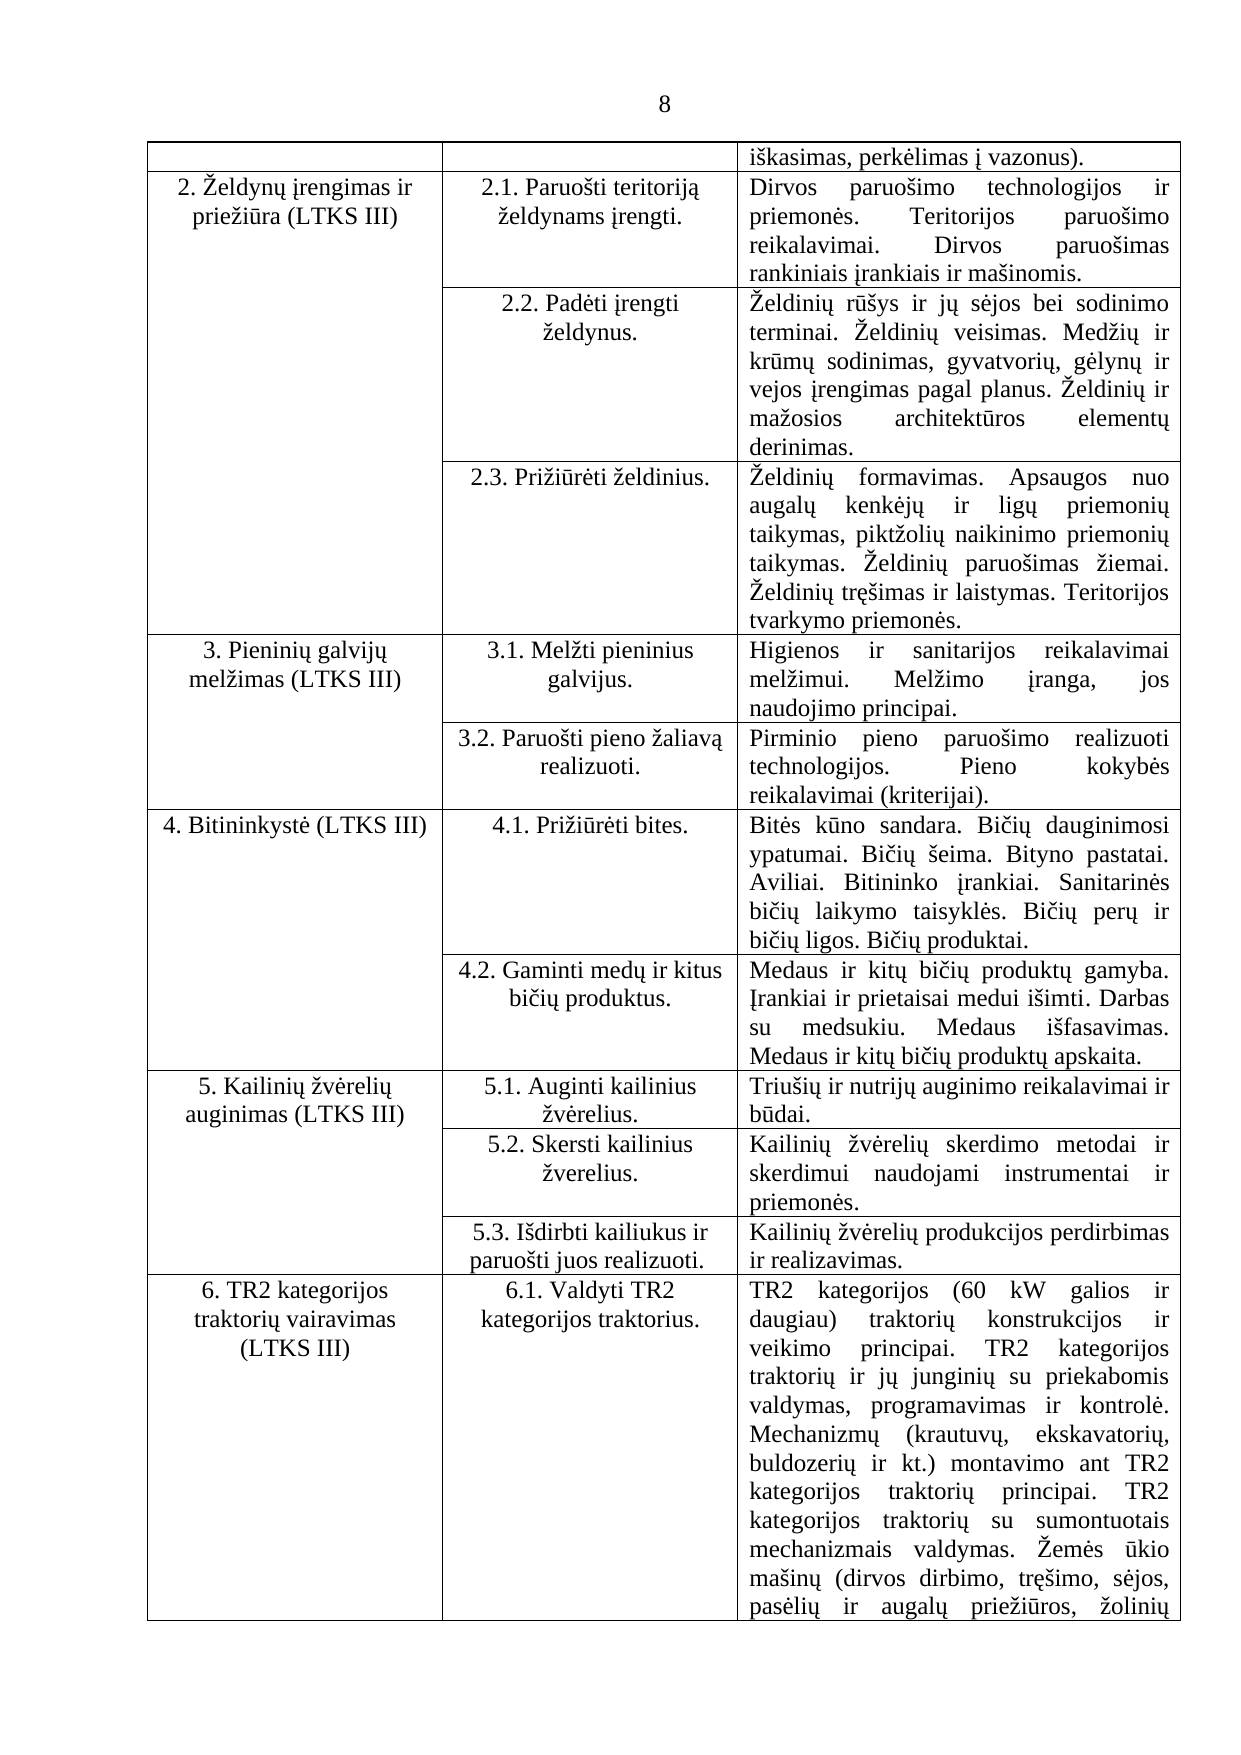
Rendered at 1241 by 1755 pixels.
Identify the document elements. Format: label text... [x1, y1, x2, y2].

table_cell 5.2. Skersti kailinius žverelius. [443, 1129, 737, 1216]
table_cell 6. TR2 kategorijos traktorių vairavimas (LTKS III) [148, 1275, 442, 1620]
table_cell 2.2. Padėti įrengti želdynus. [443, 288, 737, 461]
table_cell Triušių ir nutrijų auginimo reikalavimai ir būdai. [738, 1071, 1180, 1128]
table_cell 4.1. Prižiūrėti bites. [443, 810, 737, 954]
table_cell Medaus ir kitų bičių produktų gamyba. Įrankiai ir prietaisai medui išimti. Darbas su medsukiu. Medaus išfasavimas. Medaus ir kitų bičių produktų apskaita. [738, 955, 1180, 1070]
table_cell 2.1. Paruošti teritoriją želdynams įrengti. [443, 172, 737, 287]
table_cell Pirminio pieno paruošimo realizuoti technologijos. Pieno kokybės reikalavimai (kriterijai). [738, 723, 1180, 809]
table_cell 4.2. Gaminti medų ir kitus bičių produktus. [443, 955, 737, 1070]
table_cell 2.3. Prižiūrėti želdinius. [443, 462, 737, 634]
table_cell Kailinių žvėrelių skerdimo metodai ir skerdimui naudojami instrumentai ir priemonės. [738, 1129, 1180, 1216]
table_cell 3. Pieninių galvijų melžimas (LTKS III) [148, 635, 442, 809]
table_cell 6.1. Valdyti TR2 kategorijos traktorius. [443, 1275, 737, 1620]
table_cell Dirvos paruošimo technologijos ir priemonės. Teritorijos paruošimo reikalavimai. Dirvos paruošimas rankiniais įrankiais ir mašinomis. [738, 172, 1180, 287]
table_cell 2. Želdynų įrengimas ir priežiūra (LTKS III) [148, 172, 442, 634]
table_cell 4. Bitininkystė (LTKS III) [148, 810, 442, 1070]
table_cell 5.1. Auginti kailinius žvėrelius. [443, 1071, 737, 1128]
table_cell Kailinių žvėrelių produkcijos perdirbimas ir realizavimas. [738, 1217, 1180, 1274]
table_cell iškasimas, perkėlimas į vazonus). [738, 143, 1180, 171]
table_cell Bitės kūno sandara. Bičių dauginimosi ypatumai. Bičių šeima. Bityno pastatai. Aviliai. Bitininko įrankiai. Sanitarinės bičių laikymo taisyklės. Bičių perų ir bičių ligos. Bičių produktai. [738, 810, 1180, 954]
table_cell [148, 143, 442, 171]
table_cell 3.2. Paruošti pieno žaliavą realizuoti. [443, 723, 737, 809]
table_cell [443, 143, 737, 171]
table_cell TR2 kategorijos (60 kW galios ir daugiau) traktorių konstrukcijos ir veikimo principai. TR2 kategorijos traktorių ir jų junginių su priekabomis valdymas, programavimas ir kontrolė. Mechanizmų (krautuvų, ekskavatorių, buldozerių ir kt.) montavimo ant TR2 kategorijos traktorių principai. TR2 kategorijos traktorių su sumontuotais mechanizmais valdymas. Žemės ūkio mašinų (dirvos dirbimo, tręšimo, sėjos, pasėlių ir augalų priežiūros, žolinių [738, 1275, 1180, 1620]
table_cell 5. Kailinių žvėrelių auginimas (LTKS III) [148, 1071, 442, 1274]
table_cell Želdinių formavimas. Apsaugos nuo augalų kenkėjų ir ligų priemonių taikymas, piktžolių naikinimo priemonių taikymas. Želdinių paruošimas žiemai. Želdinių tręšimas ir laistymas. Teritorijos tvarkymo priemonės. [738, 462, 1180, 634]
table_cell Želdinių rūšys ir jų sėjos bei sodinimo terminai. Želdinių veisimas. Medžių ir krūmų sodinimas, gyvatvorių, gėlynų ir vejos įrengimas pagal planus. Želdinių ir mažosios architektūros elementų derinimas. [738, 288, 1180, 461]
table_cell Higienos ir sanitarijos reikalavimai melžimui. Melžimo įranga, jos naudojimo principai. [738, 635, 1180, 722]
table_cell 5.3. Išdirbti kailiukus ir paruošti juos realizuoti. [443, 1217, 737, 1274]
table_cell 3.1. Melžti pieninius galvijus. [443, 635, 737, 722]
